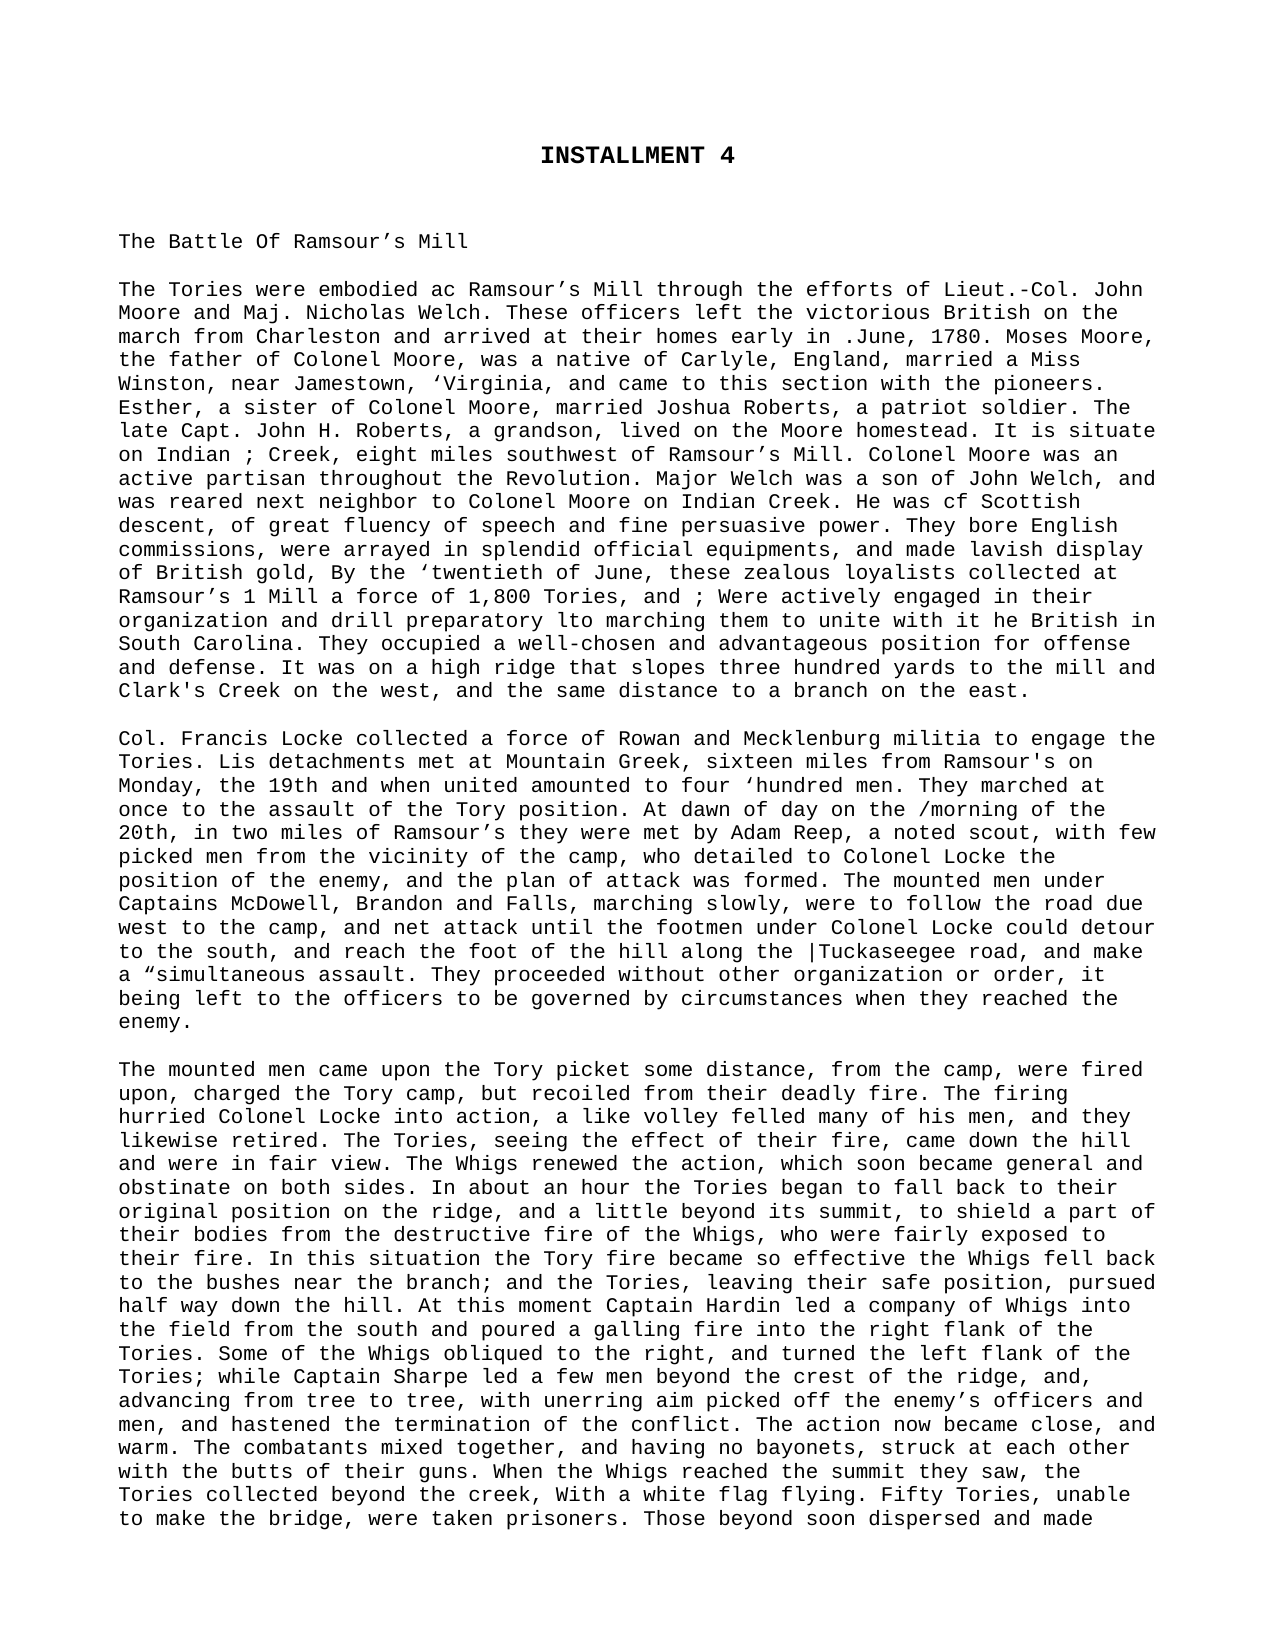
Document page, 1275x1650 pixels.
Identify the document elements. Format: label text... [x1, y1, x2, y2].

text Col. Francis Locke collected a force of Rowan and Mecklenburg militia to engage the Tories. Lis detachments met at Mountain Greek, sixteen miles from Ramsour's on Monday, the 19th and when united amounted to four ‘hundred men. They marched at once to the assault of the Tory position. At dawn of day on the /morning of the 20th, in two miles of Ramsour’s they were met by Adam Reep, a noted scout, with few picked men from the vicinity of the camp, who detailed to Colonel Locke the position of the enemy, and the plan of attack was formed. The mounted men under Captains McDowell, Brandon and Falls, marching slowly, were to follow the road due west to the camp, and net attack until the footmen under Colonel Locke could detour to the south, and reach the foot of the hill along the |Tuckaseegee road, and make a “simultaneous assault. They proceeded without other organization or order, it being left to the officers to be governed by circumstances when they reached the enemy. [118, 728, 1157, 1035]
text The mounted men came upon the Tory picket some distance, from the camp, were fired upon, charged the Tory camp, but recoiled from their deadly fire. The firing hurried Colonel Locke into action, a like volley felled many of his men, and they likewise retired. The Tories, seeing the effect of their fire, came down the hill and were in fair view. The Whigs renewed the action, which soon became general and obstinate on both sides. In about an hour the Tories began to fall back to their original position on the ridge, and a little beyond its summit, to shield a part of their bodies from the destructive fire of the Whigs, who were fairly exposed to their fire. In this situation the Tory fire became so effective the Whigs fell back to the bushes near the branch; and the Tories, leaving their safe position, pursued half way down the hill. At this moment Captain Hardin led a company of Whigs into the field from the south and poured a galling fire into the right flank of the Tories. Some of the Whigs obliqued to the right, and turned the left flank of the Tories; while Captain Sharpe led a few men beyond the crest of the ridge, and, advancing from tree to tree, with unerring aim picked off the enemy’s officers and men, and hastened the termination of the conflict. The action now became close, and warm. The combatants mixed together, and having no bayonets, struck at each other with the butts of their guns. When the Whigs reached the summit they saw, the Tories collected beyond the creek, With a white flag flying. Fifty Tories, unable to make the bridge, were taken prisoners. Those beyond soon dispersed and made [118, 1059, 1157, 1532]
text The Battle Of Ramsour’s Mill [118, 231, 1157, 255]
text The Tories were embodied ac Ramsour’s Mill through the efforts of Lieut.-Col. John Moore and Maj. Nicholas Welch. These officers left the victorious British on the march from Charleston and arrived at their homes early in .June, 1780. Moses Moore, the father of Colonel Moore, was a native of Carlyle, England, married a Miss Winston, near Jamestown, ‘Virginia, and came to this section with the pioneers. Esther, a sister of Colonel Moore, married Joshua Roberts, a patriot soldier. The late Capt. John H. Roberts, a grandson, lived on the Moore homestead. It is situate on Indian ; Creek, eight miles southwest of Ramsour’s Mill. Colonel Moore was an active partisan throughout the Revolution. Major Welch was a son of John Welch, and was reared next neighbor to Colonel Moore on Indian Creek. He was cf Scottish descent, of great fluency of speech and fine persuasive power. They bore English commissions, were arrayed in splendid official equipments, and made lavish display of British gold, By the ‘twentieth of June, these zealous loyalists collected at Ramsour’s 1 Mill a force of 1,800 Tories, and ; Were actively engaged in their organization and drill preparatory lto marching them to unite with it he British in South Carolina. They occupied a well-chosen and advantageous position for offense and defense. It was on a high ridge that slopes three hundred yards to the mill and Clark's Creek on the west, and the same distance to a branch on the east. [118, 278, 1157, 704]
subtitle INSTALLMENT 4 [118, 143, 1157, 171]
